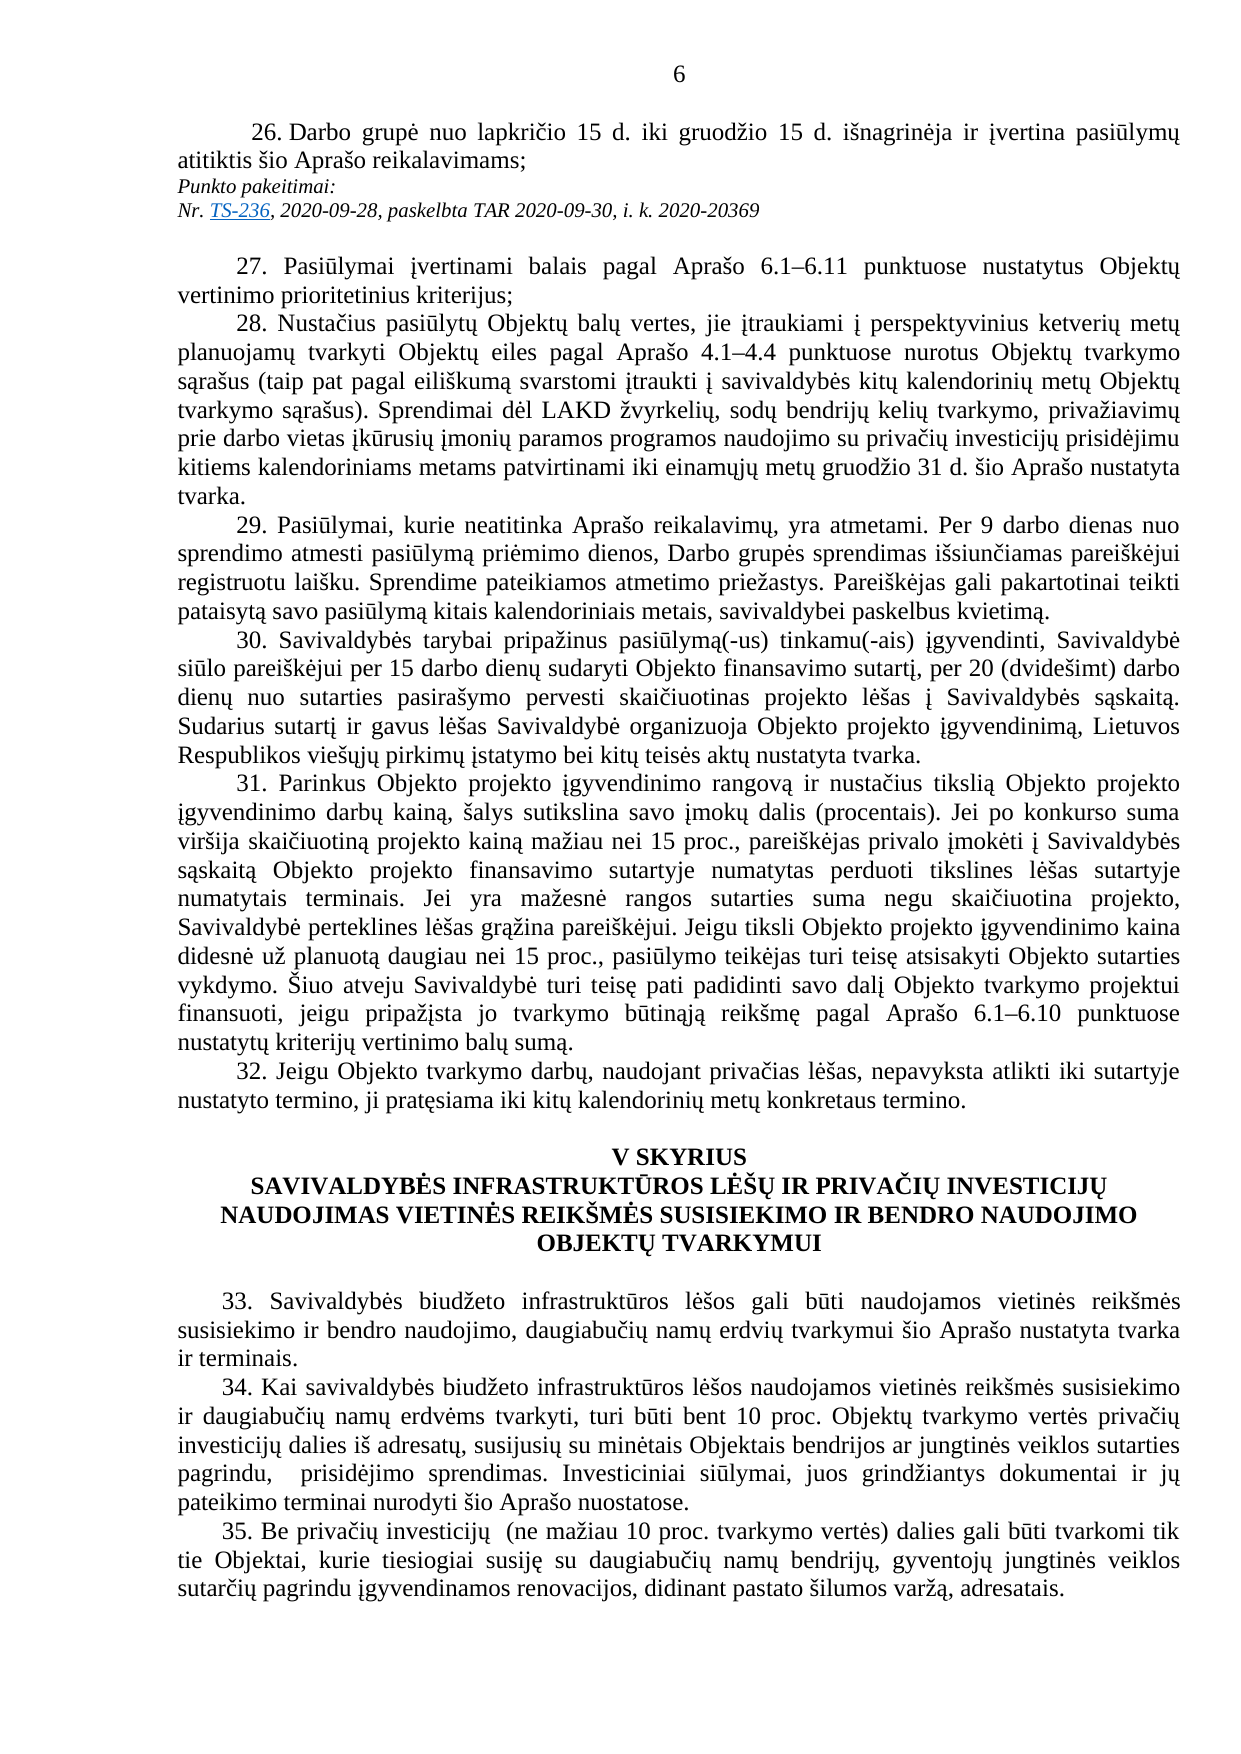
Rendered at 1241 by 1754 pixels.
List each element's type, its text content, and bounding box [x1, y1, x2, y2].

text 26. Darbo grupė nuo lapkričio 15 d. iki gruodžio 15 d. išnagrinėja ir įvertina pasiūlymų atitiktis šio Aprašo reikalavimams; [177, 117, 1181, 174]
text 32. Jeigu Objekto tvarkymo darbų, naudojant privačias lėšas, nepavyksta atlikti iki sutartyje nustatyto termino, ji pratęsiama iki kitų kalendorinių metų konkretaus termino. [177, 1056, 1181, 1113]
text V SKYRIUS [177, 1142, 1181, 1171]
text 27. Pasiūlymai įvertinami balais pagal Aprašo 6.1–6.11 punktuose nustatytus Objektų vertinimo prioritetinius kriterijus; [177, 251, 1181, 308]
text Nr. TS-236, 2020-09-28, paskelbta TAR 2020-09-30, i. k. 2020-20369 [177, 198, 1181, 222]
text Punkto pakeitimai: [177, 174, 1181, 198]
text SAVIVALDYBĖS INFRASTRUKTŪROS LĖŠŲ IR PRIVAČIŲ INVESTICIJŲ NAUDOJIMAS VIETINĖS REIKŠMĖS SUSISIEKIMO IR BENDRO NAUDOJIMO OBJEKTŲ TVARKYMUI [177, 1171, 1181, 1257]
text 34. Kai savivaldybės biudžeto infrastruktūros lėšos naudojamos vietinės reikšmės susisiekimo ir daugiabučių namų erdvėms tvarkyti, turi būti bent 10 proc. Objektų tvarkymo vertės privačių investicijų dalies iš adresatų, susijusių su minėtais Objektais bendrijos ar jungtinės veiklos sutarties pagrindu, prisidėjimo sprendimas. Investiciniai siūlymai, juos grindžiantys dokumentai ir jų pateikimo terminai nurodyti šio Aprašo nuostatose. [177, 1372, 1181, 1516]
text 33. Savivaldybės biudžeto infrastruktūros lėšos gali būti naudojamos vietinės reikšmės susisiekimo ir bendro naudojimo, daugiabučių namų erdvių tvarkymui šio Aprašo nustatyta tvarka ir terminais. [177, 1286, 1181, 1372]
text 35. Be privačių investicijų (ne mažiau 10 proc. tvarkymo vertės) dalies gali būti tvarkomi tik tie Objektai, kurie tiesiogiai susiję su daugiabučių namų bendrijų, gyventojų jungtinės veiklos sutarčių pagrindu įgyvendinamos renovacijos, didinant pastato šilumos varžą, adresatais. [177, 1516, 1181, 1602]
text 30. Savivaldybės tarybai pripažinus pasiūlymą(-us) tinkamu(-ais) įgyvendinti, Savivaldybė siūlo pareiškėjui per 15 darbo dienų sudaryti Objekto finansavimo sutartį, per 20 (dvidešimt) darbo dienų nuo sutarties pasirašymo pervesti skaičiuotinas projekto lėšas į Savivaldybės sąskaitą. Sudarius sutartį ir gavus lėšas Savivaldybė organizuoja Objekto projekto įgyvendinimą, Lietuvos Respublikos viešųjų pirkimų įstatymo bei kitų teisės aktų nustatyta tvarka. [177, 625, 1181, 768]
text 28. Nustačius pasiūlytų Objektų balų vertes, jie įtraukiami į perspektyvinius ketverių metų planuojamų tvarkyti Objektų eiles pagal Aprašo 4.1–4.4 punktuose nurotus Objektų tvarkymo sąrašus (taip pat pagal eiliškumą svarstomi įtraukti į savivaldybės kitų kalendorinių metų Objektų tvarkymo sąrašus). Sprendimai dėl LAKD žvyrkelių, sodų bendrijų kelių tvarkymo, privažiavimų prie darbo vietas įkūrusių įmonių paramos programos naudojimo su privačių investicijų prisidėjimu kitiems kalendoriniams metams patvirtinami iki einamųjų metų gruodžio 31 d. šio Aprašo nustatyta tvarka. [177, 308, 1181, 510]
text 29. Pasiūlymai, kurie neatitinka Aprašo reikalavimų, yra atmetami. Per 9 darbo dienas nuo sprendimo atmesti pasiūlymą priėmimo dienos, Darbo grupės sprendimas išsiunčiamas pareiškėjui registruotu laišku. Sprendime pateikiamos atmetimo priežastys. Pareiškėjas gali pakartotinai teikti pataisytą savo pasiūlymą kitais kalendoriniais metais, savivaldybei paskelbus kvietimą. [177, 510, 1181, 625]
text 31. Parinkus Objekto projekto įgyvendinimo rangovą ir nustačius tikslią Objekto projekto įgyvendinimo darbų kainą, šalys sutikslina savo įmokų dalis (procentais). Jei po konkurso suma viršija skaičiuotiną projekto kainą mažiau nei 15 proc., pareiškėjas privalo įmokėti į Savivaldybės sąskaitą Objekto projekto finansavimo sutartyje numatytas perduoti tikslines lėšas sutartyje numatytais terminais. Jei yra mažesnė rangos sutarties suma negu skaičiuotina projekto, Savivaldybė perteklines lėšas grąžina pareiškėjui. Jeigu tiksli Objekto projekto įgyvendinimo kaina didesnė už planuotą daugiau nei 15 proc., pasiūlymo teikėjas turi teisę atsisakyti Objekto sutarties vykdymo. Šiuo atveju Savivaldybė turi teisę pati padidinti savo dalį Objekto tvarkymo projektui finansuoti, jeigu pripažįsta jo tvarkymo būtinąją reikšmę pagal Aprašo 6.1–6.10 punktuose nustatytų kriterijų vertinimo balų sumą. [177, 768, 1181, 1056]
